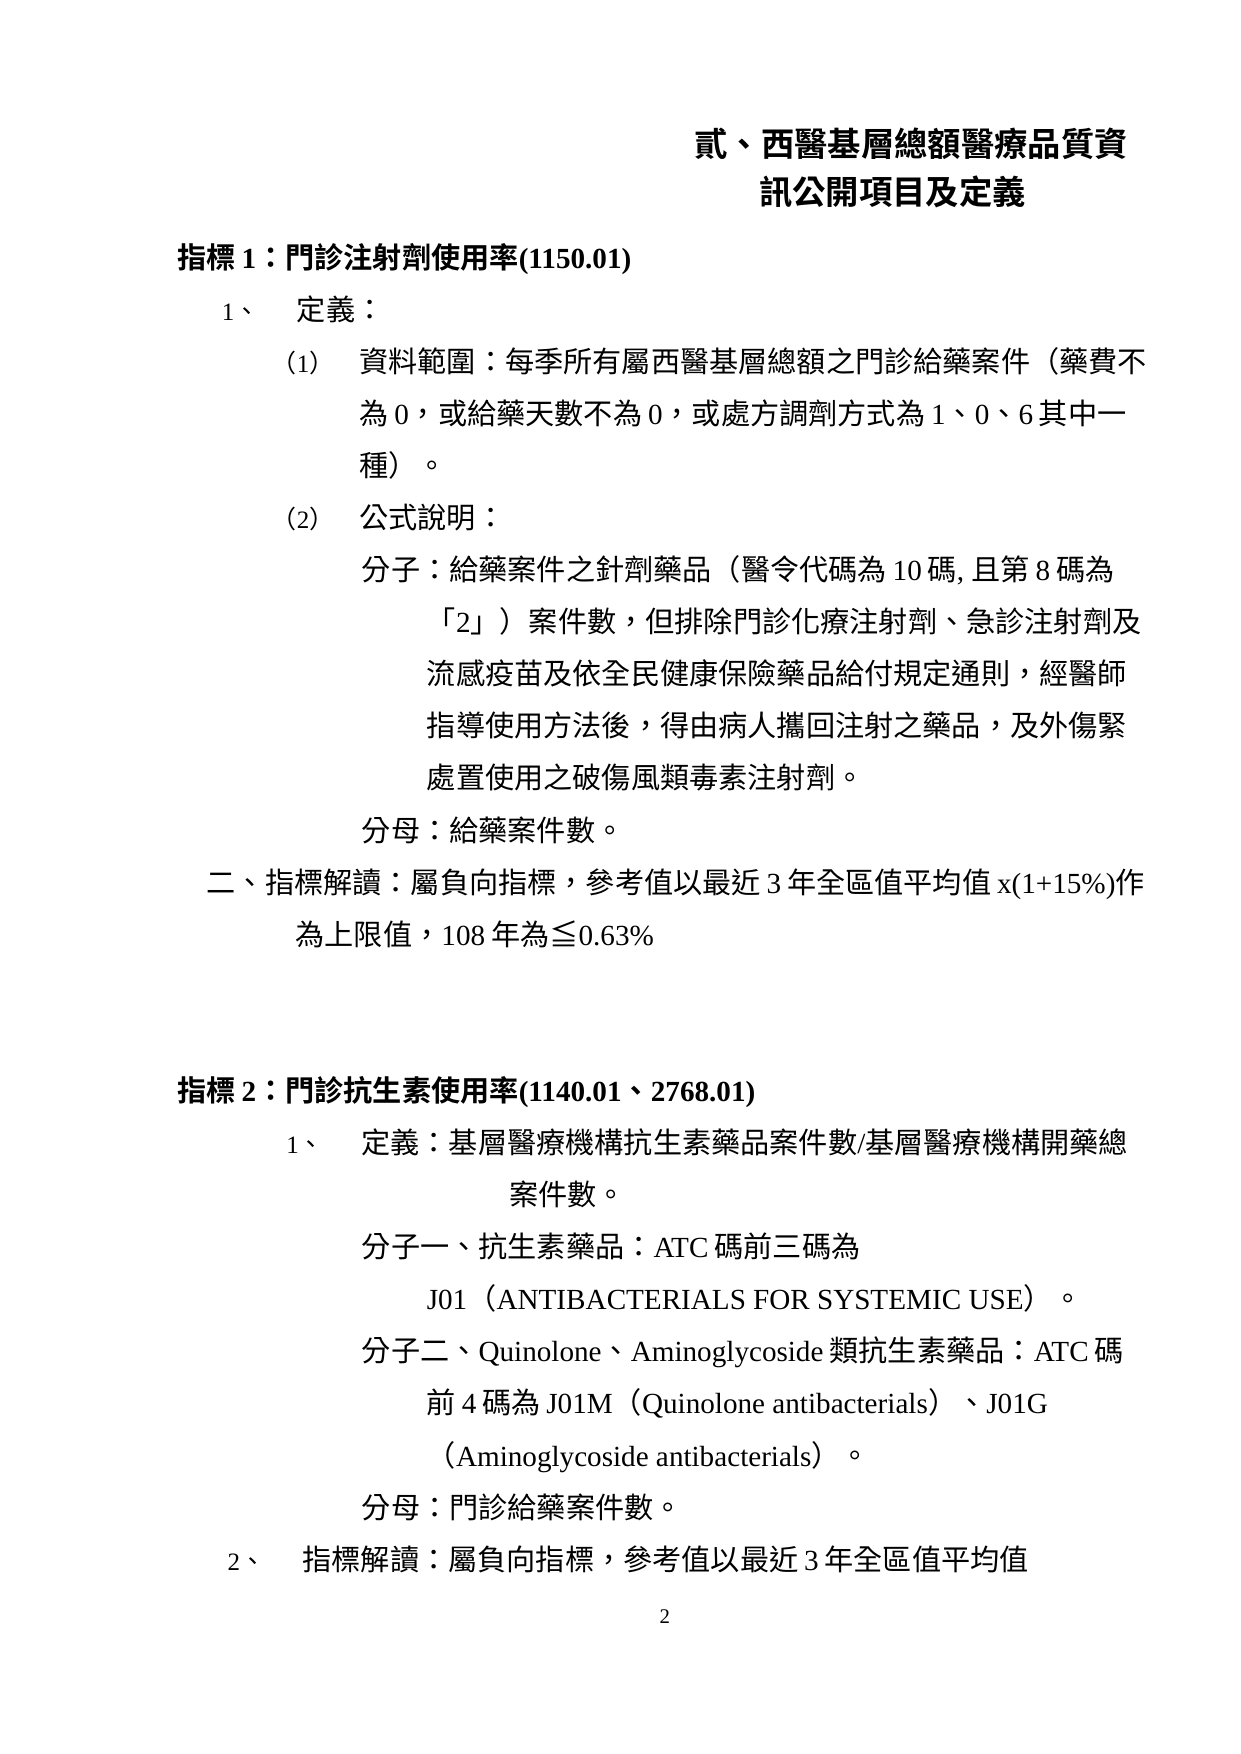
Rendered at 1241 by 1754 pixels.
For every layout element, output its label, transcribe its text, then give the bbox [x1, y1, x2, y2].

list 指標解讀：屬負向指標，參考值以最近3年全區值平均值 [227, 1528, 1152, 1581]
text 指標1：門診注射劑使用率(1150.01) [177, 226, 1152, 278]
text 分子二、Quinolone、Aminoglycoside類抗生素藥品：ATC碼前4碼為J01M（Quinolone antibacterials）、J01G （Aminoglycoside antibacterials）。 [362, 1320, 1152, 1476]
text 指標2：門診抗生素使用率(1140.01、2768.01) [177, 1060, 1152, 1112]
list 西醫基層總額醫療品質資訊公開項目及定義 [694, 117, 1152, 214]
list 資料範圍：每季所有屬西醫基層總額之門診給藥案件（藥費不為0，或給藥天數不為0，或處方調劑方式為1、0、6其中一種）。 [272, 331, 1152, 487]
list 定義： [222, 278, 1152, 331]
text 分母：給藥案件數。 [362, 799, 1152, 851]
text 分子：給藥案件之針劑藥品（醫令代碼為10碼, 且第8碼為「2」）案件數，但排除門診化療注射劑、急診注射劑及流感疫苗及依全民健康保險藥品給付規定通則，經醫師指導使用方法後，得由病人攜回注射之藥品，及外傷緊處置使用之破傷風類毒素注射劑。 [362, 539, 1152, 799]
list 公式說明： [272, 487, 1152, 539]
text 分子一、抗生素藥品：ATC碼前三碼為J01（ANTIBACTERIALS FOR SYSTEMIC USE）。 [362, 1216, 1152, 1320]
text 分母：門診給藥案件數。 [362, 1476, 1152, 1528]
text 二、指標解讀：屬負向指標，參考值以最近3年全區值平均值x(1+15%)作為上限值，108年為≦0.63% [177, 851, 1152, 956]
list 定義：基層醫療機構抗生素藥品案件數/基層醫療機構開藥總案件數。 [286, 1112, 1152, 1216]
